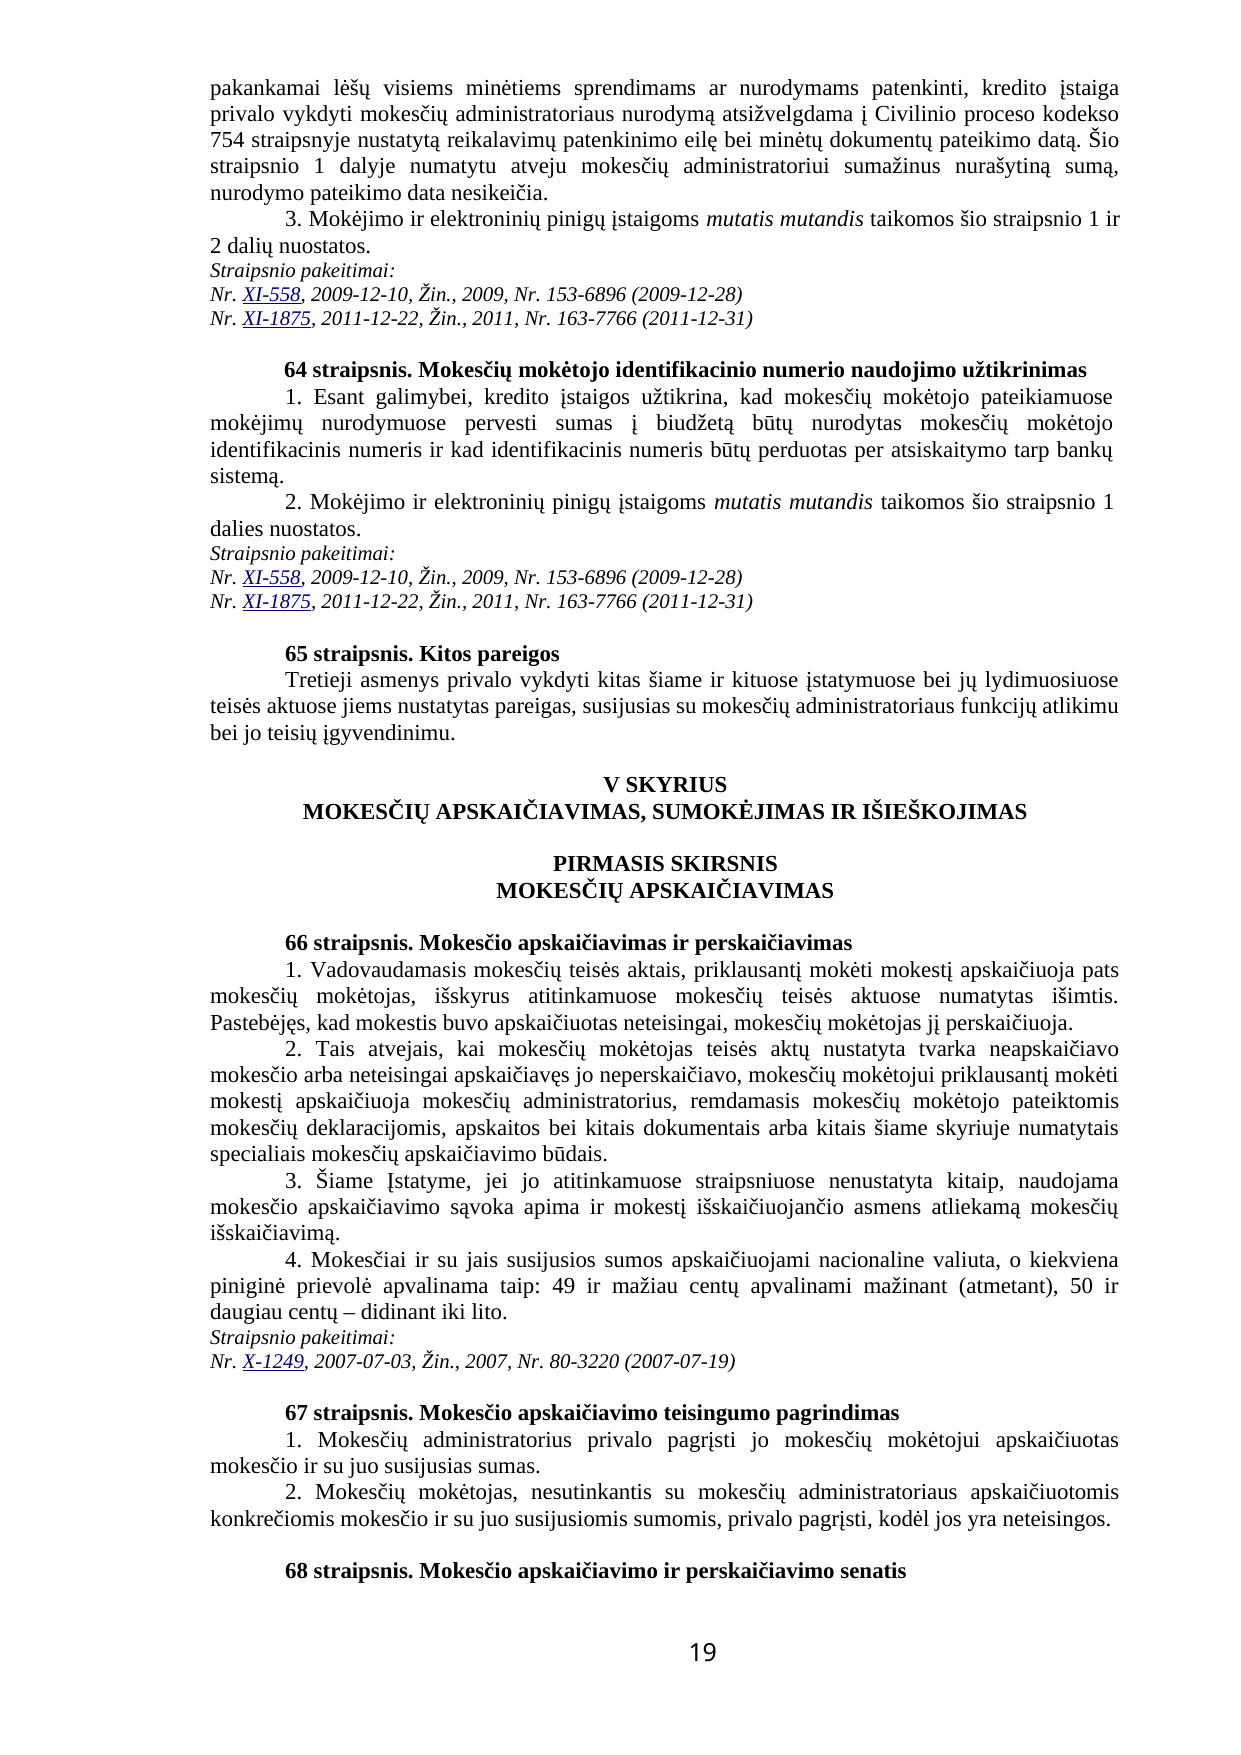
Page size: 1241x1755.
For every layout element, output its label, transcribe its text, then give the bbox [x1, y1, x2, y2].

text Nr. XI-1875, 2011-12-22, Žin., 2011, Nr. 163-7766 (2011-12-31) [210, 306, 1120, 330]
text PIRMASIS SKIRSNIS [210, 850, 1120, 877]
text 3. Mokėjimo ir elektroninių pinigų įstaigoms mutatis mutandis taikomos šio straipsnio 1 ir 2 dalių nuostatos. [210, 205, 1120, 258]
text Straipsnio pakeitimai: [210, 1325, 1120, 1349]
text 65 straipsnis. Kitos pareigos [210, 639, 1120, 666]
text 2. Mokesčių mokėtojas, nesutinkantis su mokesčių administratoriaus apskaičiuotomis konkrečiomis mokesčio ir su juo susijusiomis sumomis, privalo pagrįsti, kodėl jos yra neteisingos. [210, 1478, 1120, 1531]
text 2. Tais atvejais, kai mokesčių mokėtojas teisės aktų nustatyta tvarka neapskaičiavo mokesčio arba neteisingai apskaičiavęs jo neperskaičiavo, mokesčių mokėtojui priklausantį mokėti mokestį apskaičiuoja mokesčių administratorius, remdamasis mokesčių mokėtojo pateiktomis mokesčių deklaracijomis, apskaitos bei kitais dokumentais arba kitais šiame skyriuje numatytais specialiais mokesčių apskaičiavimo būdais. [210, 1035, 1120, 1167]
text Nr. XI-1875, 2011-12-22, Žin., 2011, Nr. 163-7766 (2011-12-31) [210, 589, 1120, 613]
text MOKESČIŲ APSKAIČIAVIMAS, SUMOKĖJIMAS IR IŠIEŠKOJIMAS [210, 798, 1120, 824]
text Tretieji asmenys privalo vykdyti kitas šiame ir kituose įstatymuose bei jų lydimuosiuose teisės aktuose jiems nustatytas pareigas, susijusias su mokesčių administratoriaus funkcijų atlikimu bei jo teisių įgyvendinimu. [210, 666, 1120, 745]
text 64 straipsnis. Mokesčių mokėtojo identifikacinio numerio naudojimo užtikrinimas [284, 357, 1120, 383]
text 68 straipsnis. Mokesčio apskaičiavimo ir perskaičiavimo senatis [210, 1557, 1120, 1584]
text 1. Vadovaudamasis mokesčių teisės aktais, priklausantį mokėti mokestį apskaičiuoja pats mokesčių mokėtojas, išskyrus atitinkamuose mokesčių teisės aktuose numatytas išimtis. Pastebėjęs, kad mokestis buvo apskaičiuotas neteisingai, mokesčių mokėtojas jį perskaičiuoja. [210, 956, 1120, 1035]
text 4. Mokesčiai ir su jais susijusios sumos apskaičiuojami nacionaline valiuta, o kiekviena piniginė prievolė apvalinama taip: 49 ir mažiau centų apvalinami mažinant (atmetant), 50 ir daugiau centų – didinant iki lito. [210, 1246, 1120, 1325]
text pakankamai lėšų visiems minėtiems sprendimams ar nurodymams patenkinti, kredito įstaiga privalo vykdyti mokesčių administratoriaus nurodymą atsižvelgdama į Civilinio proceso kodekso 754 straipsnyje nustatytą reikalavimų patenkinimo eilę bei minėtų dokumentų pateikimo datą. Šio straipsnio 1 dalyje numatytu atveju mokesčių administratoriui sumažinus nurašytiną sumą, nurodymo pateikimo data nesikeičia. [210, 73, 1120, 205]
text Nr. XI-558, 2009-12-10, Žin., 2009, Nr. 153-6896 (2009-12-28) [210, 282, 1120, 306]
text MOKESČIŲ APSKAIČIAVIMAS [210, 877, 1120, 903]
text 66 straipsnis. Mokesčio apskaičiavimas ir perskaičiavimas [210, 929, 1120, 956]
text Nr. XI-558, 2009-12-10, Žin., 2009, Nr. 153-6896 (2009-12-28) [210, 565, 1120, 589]
text Straipsnio pakeitimai: [210, 541, 1120, 565]
text 1. Esant galimybei, kredito įstaigos užtikrina, kad mokesčių mokėtojo pateikiamuose mokėjimų nurodymuose pervesti sumas į biudžetą būtų nurodytas mokesčių mokėtojo identifikacinis numeris ir kad identifikacinis numeris būtų perduotas per atsiskaitymo tarp bankų sistemą. [210, 383, 1114, 488]
text V SKYRIUS [210, 771, 1120, 798]
text 3. Šiame Įstatyme, jei jo atitinkamuose straipsniuose nenustatyta kitaip, naudojama mokesčio apskaičiavimo sąvoka apima ir mokestį išskaičiuojančio asmens atliekamą mokesčių išskaičiavimą. [210, 1167, 1120, 1246]
text Straipsnio pakeitimai: [210, 258, 1120, 282]
text 67 straipsnis. Mokesčio apskaičiavimo teisingumo pagrindimas [210, 1399, 1120, 1426]
text 1. Mokesčių administratorius privalo pagrįsti jo mokesčių mokėtojui apskaičiuotas mokesčio ir su juo susijusias sumas. [210, 1426, 1120, 1478]
text 2. Mokėjimo ir elektroninių pinigų įstaigoms mutatis mutandis taikomos šio straipsnio 1 dalies nuostatos. [210, 488, 1114, 541]
text Nr. X-1249, 2007-07-03, Žin., 2007, Nr. 80-3220 (2007-07-19) [210, 1349, 1120, 1373]
